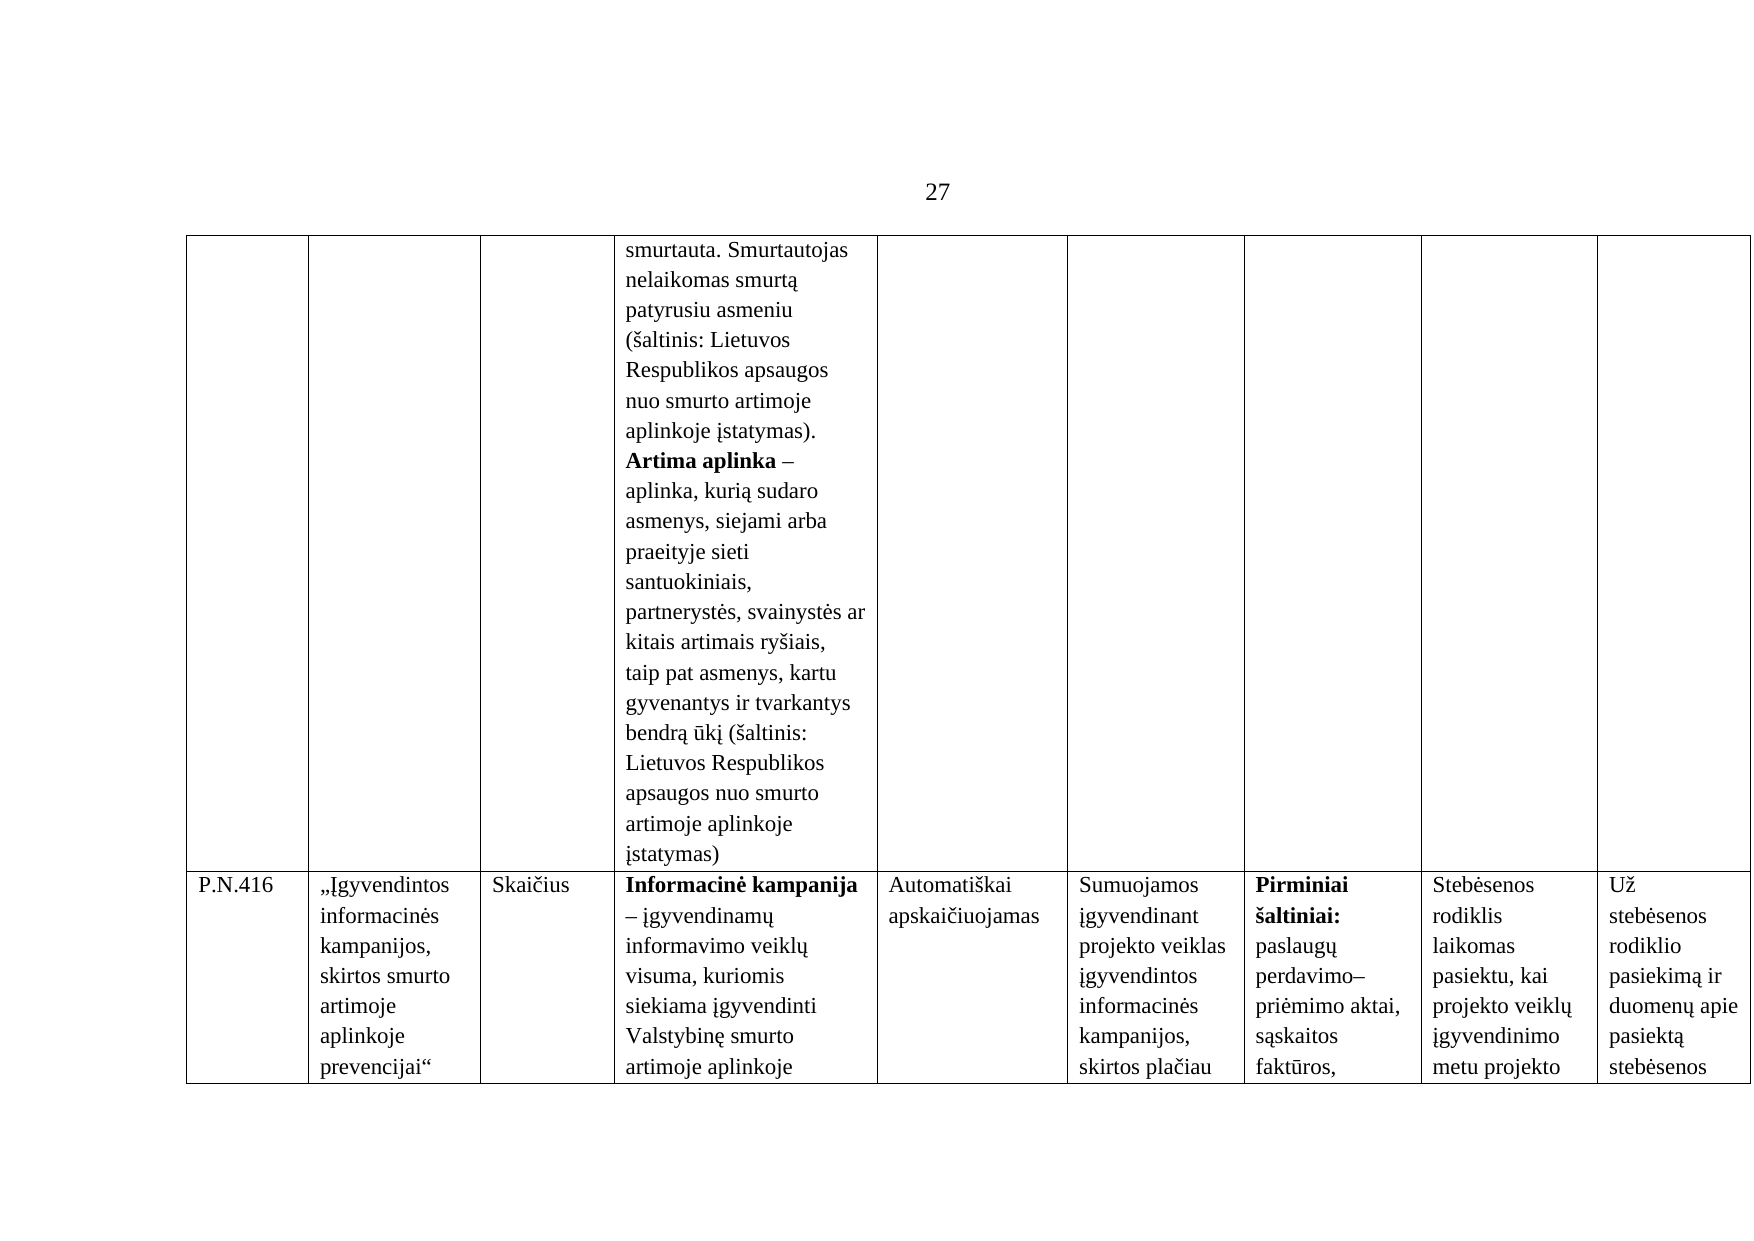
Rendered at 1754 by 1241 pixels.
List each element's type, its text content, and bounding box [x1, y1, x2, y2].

table_cell [187, 236, 308, 871]
table_cell [878, 236, 1067, 871]
table_cell Už stebėsenos rodiklio pasiekimą ir duomenų apie pasiektą stebėsenos [1598, 872, 1750, 1083]
table_cell Skaičius [481, 872, 614, 1083]
table_cell [309, 236, 480, 871]
table_cell Stebėsenos rodiklis laikomas pasiektu, kai projekto veiklų įgyvendinimo metu projekto [1422, 872, 1597, 1083]
table_cell [1068, 236, 1244, 871]
table_cell „Įgyvendintos informacinės kampanijos, skirtos smurto artimoje aplinkoje prevencijai“ [309, 872, 480, 1083]
table_cell Automatiškai apskaičiuojamas [878, 872, 1067, 1083]
table_cell Informacinė kampanija – įgyvendinamų informavimo veiklų visuma, kuriomis siekiama įgyvendinti Valstybinę smurto artimoje aplinkoje [615, 872, 877, 1083]
table_cell P.N.416 [187, 872, 308, 1083]
table_cell [481, 236, 614, 871]
table_cell [1598, 236, 1750, 871]
table_cell smurtauta. Smurtautojas nelaikomas smurtą patyrusiu asmeniu (šaltinis: Lietuvos Respublikos apsaugos nuo smurto artimoje aplinkoje įstatymas). Artima aplinka – aplinka, kurią sudaro asmenys, siejami arba praeityje sieti santuokiniais, partnerystės, svainystės ar kitais artimais ryšiais, taip pat asmenys, kartu gyvenantys ir tvarkantys bendrą ūkį (šaltinis: Lietuvos Respublikos apsaugos nuo smurto artimoje aplinkoje įstatymas) [615, 236, 877, 871]
table_cell [1245, 236, 1421, 871]
table_cell Sumuojamos įgyvendinant projekto veiklas įgyvendintos informacinės kampanijos, skirtos plačiau [1068, 872, 1244, 1083]
table_cell [1422, 236, 1597, 871]
table_cell Pirminiai šaltiniai: paslaugų perdavimo– priėmimo aktai, sąskaitos faktūros, [1245, 872, 1421, 1083]
